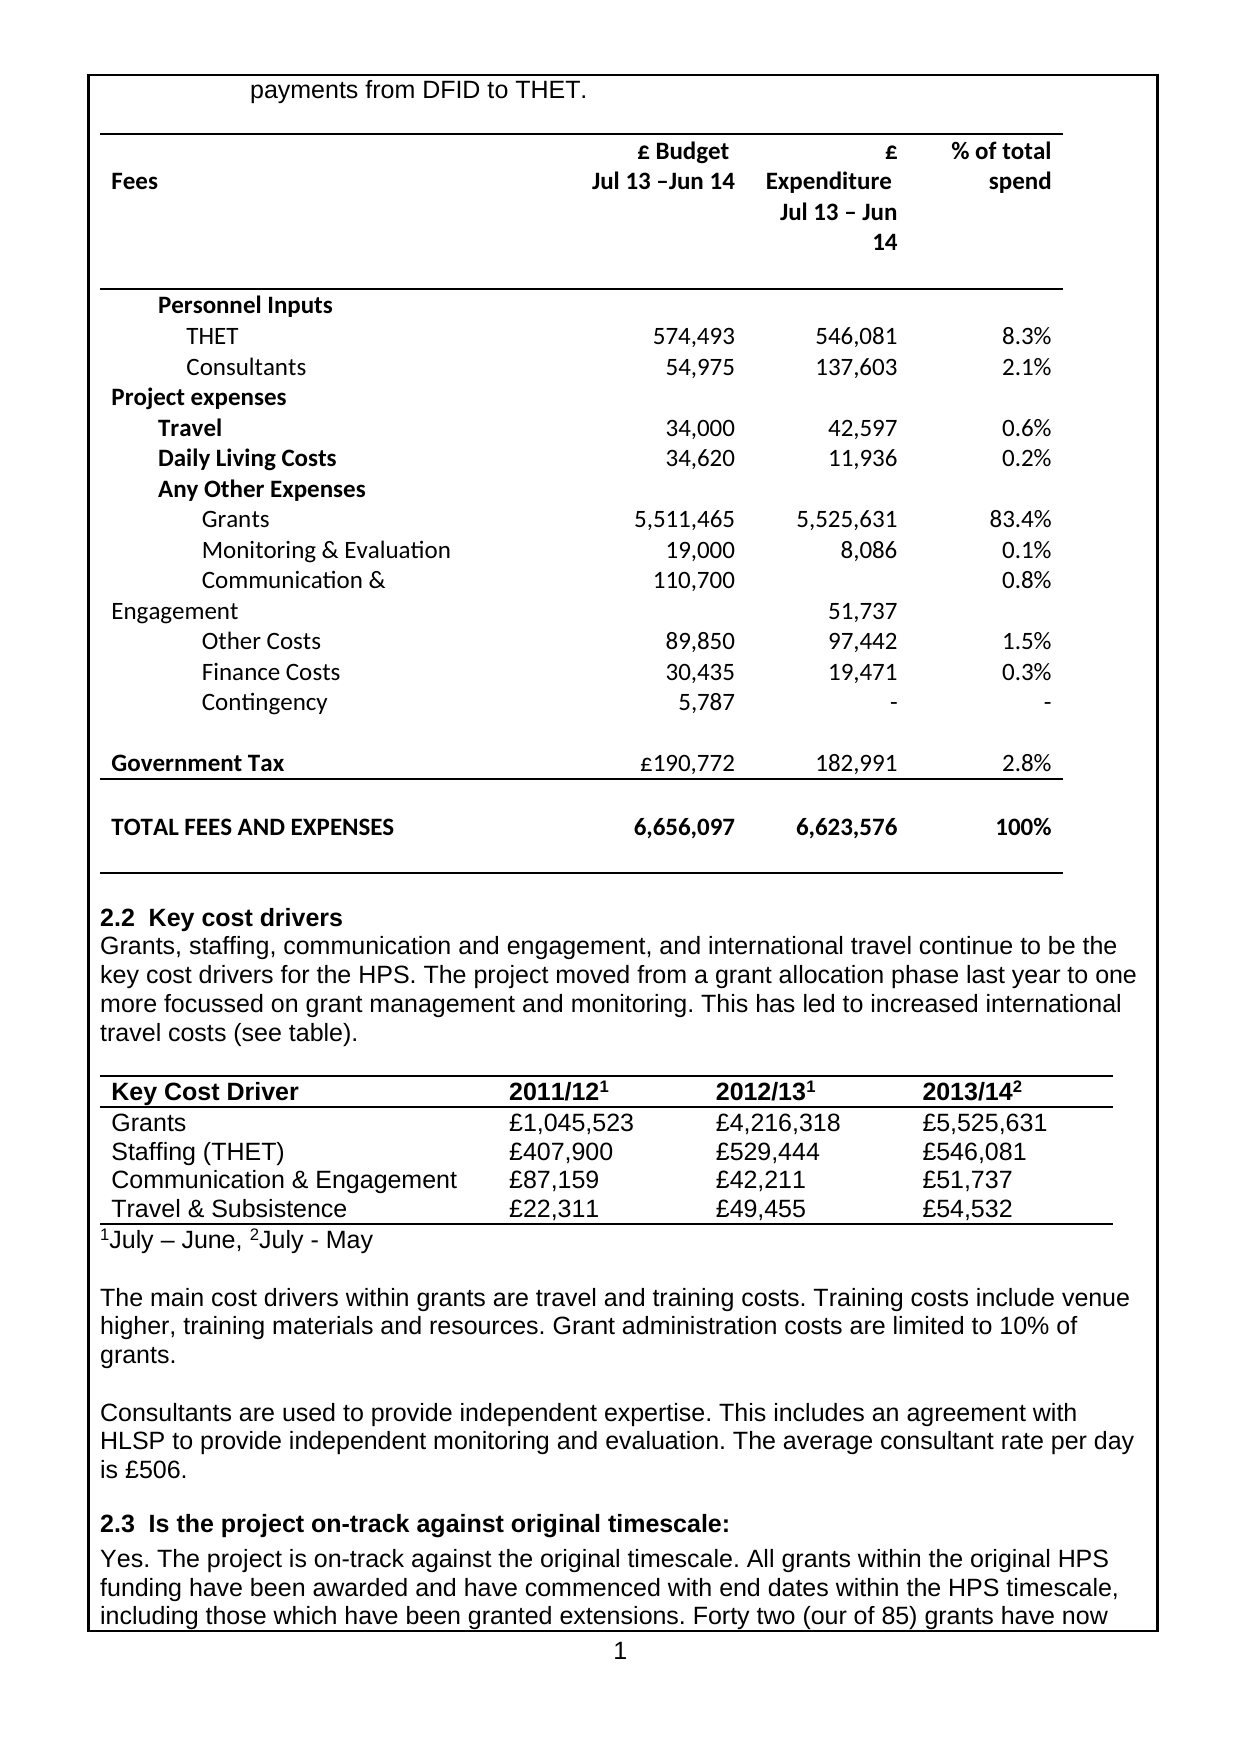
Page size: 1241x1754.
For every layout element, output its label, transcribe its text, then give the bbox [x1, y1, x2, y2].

table_cell [495, 473, 746, 503]
table_cell Daily Living Costs [100, 442, 495, 473]
table_header % of total spend [909, 135, 1063, 288]
table_cell Other Costs [100, 625, 495, 656]
table_cell 42,597 [746, 412, 908, 442]
table_cell [909, 473, 1063, 503]
table_header 2013/142 [911, 1077, 1112, 1106]
table_cell 19,471 [746, 656, 908, 686]
table_cell £407,900 [498, 1137, 704, 1165]
table_cell Grants [100, 1108, 498, 1137]
table_cell 0.2% [909, 442, 1063, 473]
table_cell Monitoring & Evaluation [100, 534, 495, 564]
table_cell Government Tax [100, 717, 495, 778]
table_cell Staffing (THET) [100, 1137, 498, 1165]
table_cell 89,850 [495, 625, 746, 656]
table_cell 6,656,097 [495, 780, 746, 872]
table_cell £546,081 [911, 1137, 1112, 1165]
table_header 2012/131 [704, 1077, 911, 1106]
table_cell Project expenses [100, 381, 495, 412]
table_header Fees [100, 135, 495, 288]
table_cell [746, 381, 908, 412]
table_header 2011/121 [498, 1077, 704, 1106]
table_header Key Cost Driver [100, 1077, 498, 1106]
table_cell £1,045,523 [498, 1108, 704, 1137]
table_cell 0.6% [909, 412, 1063, 442]
table_cell Personnel Inputs THET Consultants [100, 290, 495, 381]
table_cell Contingency [100, 686, 495, 717]
table_cell 30,435 [495, 656, 746, 686]
table_cell - [746, 686, 908, 717]
table_cell 8,086 [746, 534, 908, 564]
table_cell [495, 381, 746, 412]
table_cell Travel [100, 412, 495, 442]
table_cell 110,700 [495, 564, 746, 625]
table_cell 51,737 [746, 564, 908, 625]
table_cell Communication & Engagement [100, 1165, 498, 1194]
table_cell £190,772 [495, 717, 746, 778]
table_header £ Budget Jul 13 –Jun 14 [495, 135, 746, 288]
table_cell 34,620 [495, 442, 746, 473]
table_cell 182,991 [746, 717, 908, 778]
table_cell 0.3% [909, 656, 1063, 686]
table_cell £87,159 [498, 1165, 704, 1194]
table_cell 2.8% [909, 717, 1063, 778]
table_cell 83.4% [909, 503, 1063, 534]
table_cell - [909, 686, 1063, 717]
table_cell £529,444 [704, 1137, 911, 1165]
table_cell £42,211 [704, 1165, 911, 1194]
table_cell 19,000 [495, 534, 746, 564]
table_cell 11,936 [746, 442, 908, 473]
table_cell Travel & Subsistence [100, 1194, 498, 1223]
table_cell Communication & Engagement [100, 564, 495, 625]
table_cell TOTAL FEES AND EXPENSES [100, 780, 495, 872]
table_header £ Expenditure Jul 13 – Jun 14 [746, 135, 908, 288]
table_cell 546,081 137,603 [746, 290, 908, 381]
table_cell 1.5% [909, 625, 1063, 656]
table_cell 5,525,631 [746, 503, 908, 534]
table_cell £49,455 [704, 1194, 911, 1223]
table_cell [909, 381, 1063, 412]
table_cell 5,511,465 [495, 503, 746, 534]
table_cell Any Other Expenses [100, 473, 495, 503]
table_cell 0.8% [909, 564, 1063, 625]
table_cell 0.1% [909, 534, 1063, 564]
table_cell £51,737 [911, 1165, 1112, 1194]
table_cell 6,623,576 [746, 780, 908, 872]
table_cell payments from DFID to THET. 2.2 Key cost drivers Grants, staffing, communication and engagement, and international travel continue to be the key cost drivers for the HPS. The project moved from a grant allocation phase last year to one more focussed on grant management and monitoring. This has led to increased international travel costs (see table). 1July – June, 2July - May The main cost drivers within grants are travel and training costs. Training costs include venue higher, training materials and resources. Grant administration costs are limited to 10% of grants. Consultants are used to provide independent expertise. This includes an agreement with HLSP to provide independent monitoring and evaluation. The average consultant rate per day is £506. 2.3 Is the project on-track against original timescale: Yes. The project is on-track against the original timescale. All grants within the original HPS funding have been awarded and have commenced with end dates within the HPS timescale, including those which have been granted extensions. Forty two (our of 85) grants have now [90, 76, 1156, 1630]
table_cell 8.3% 2.1% [909, 290, 1063, 381]
table_cell [746, 473, 908, 503]
table_cell 100% [909, 780, 1063, 872]
table_cell Grants [100, 503, 495, 534]
table_cell £22,311 [498, 1194, 704, 1223]
table_cell 5,787 [495, 686, 746, 717]
table_cell Finance Costs [100, 656, 495, 686]
table_cell 34,000 [495, 412, 746, 442]
table_cell 574,493 54,975 [495, 290, 746, 381]
table_cell £54,532 [911, 1194, 1112, 1223]
table_cell £4,216,318 [704, 1108, 911, 1137]
table_cell £5,525,631 [911, 1108, 1112, 1137]
table_cell 97,442 [746, 625, 908, 656]
